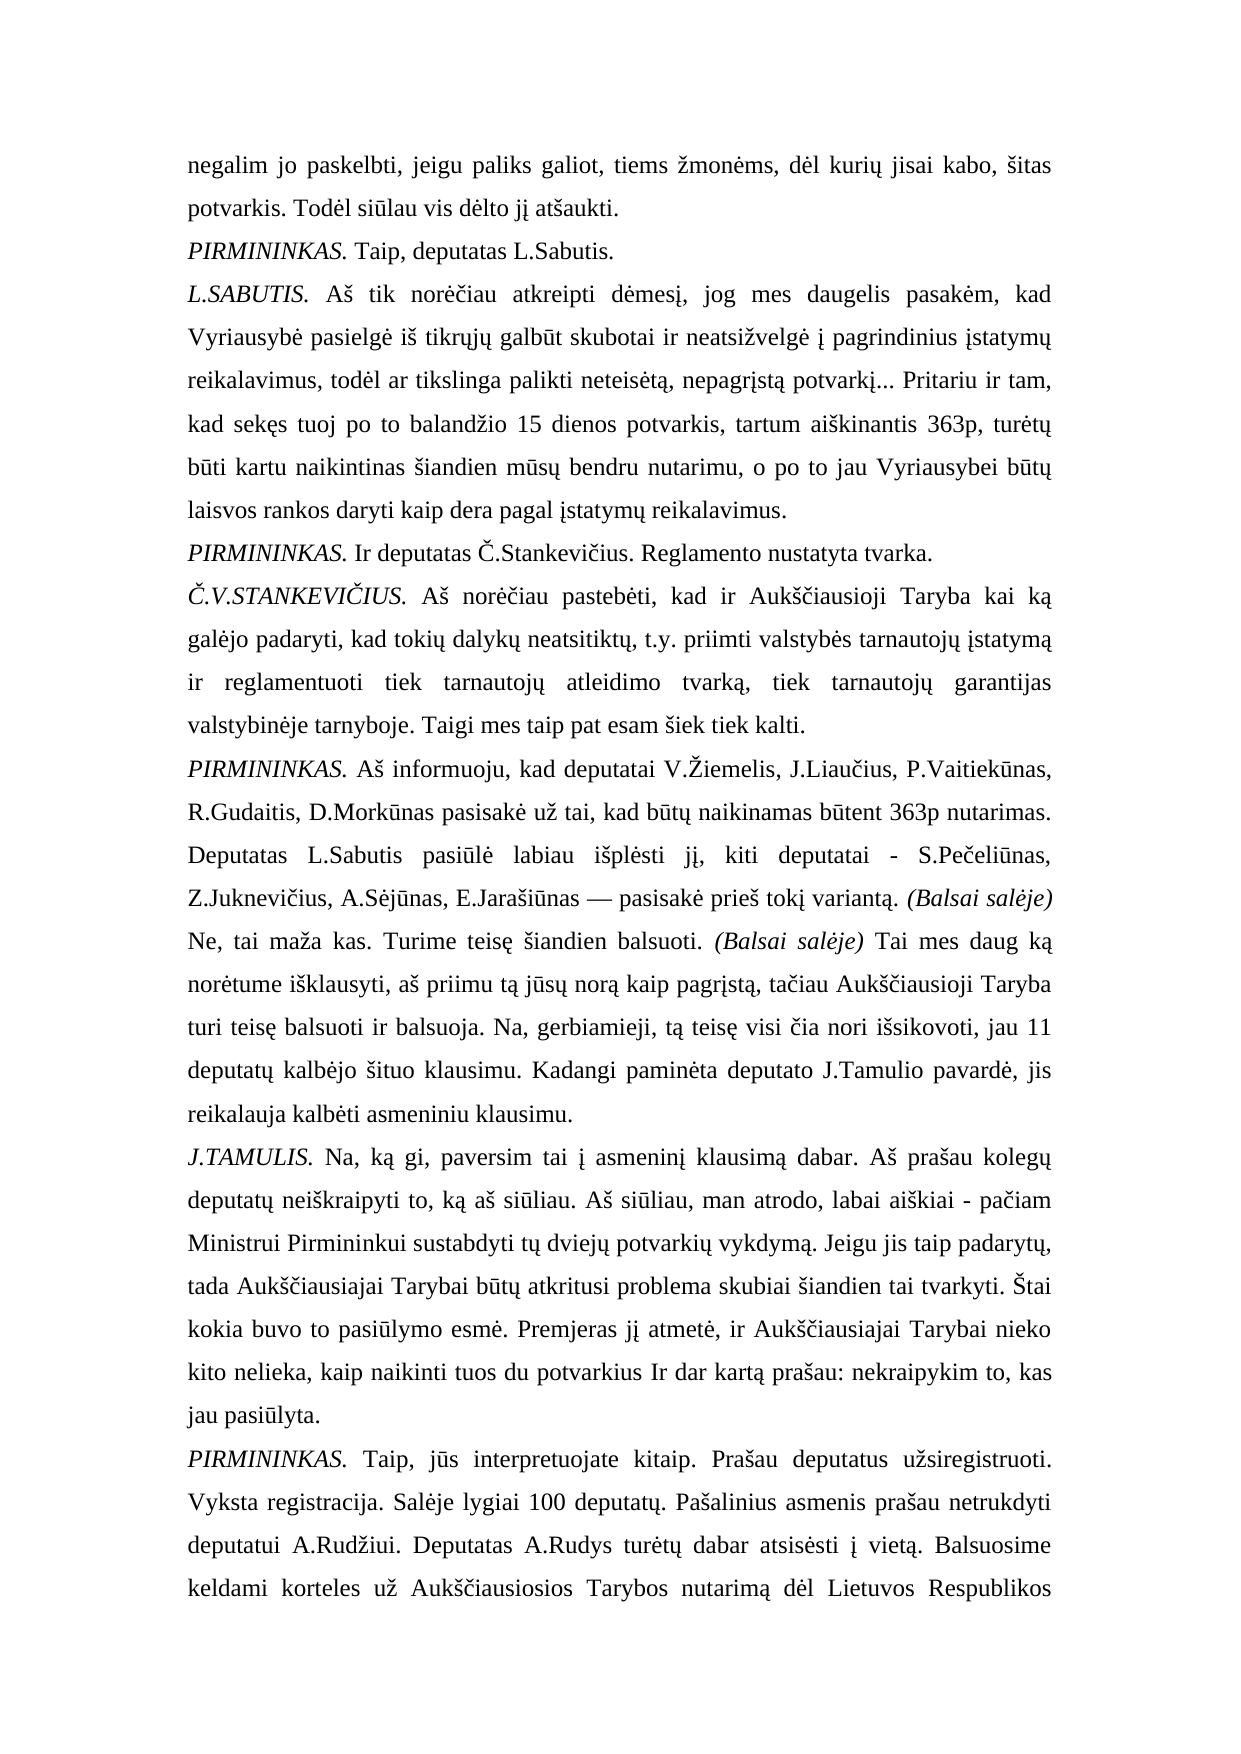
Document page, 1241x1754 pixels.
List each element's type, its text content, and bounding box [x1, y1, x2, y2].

text PIRMININKAS. Taip, deputatas L.Sabutis. [187, 236, 1053, 265]
text J.TAMULIS. Na, ką gi, paversim tai į asmeninį klausimą dabar. Aš prašau kolegų deputatų neiškraipyti to, ką aš siūliau. Aš siūliau, man atrodo, labai aiškiai - pačiam Ministrui Pirmininkui sustabdyti tų dviejų potvarkių vykdymą. Jeigu jis taip padarytų, tada Aukščiausiajai Tarybai būtų atkritusi problema skubiai šiandien tai tvarkyti. Štai kokia buvo to pasiūlymo esmė. Premjeras jį atmetė, ir Aukščiausiajai Tarybai nieko kito nelieka, kaip naikinti tuos du potvarkius Ir dar kartą prašau: nekraipykim to, kas jau pasiūlyta. [187, 1142, 1053, 1429]
text negalim jo paskelbti, jeigu paliks galiot, tiems žmonėms, dėl kurių jisai kabo, šitas potvarkis. Todėl siūlau vis dėlto jį atšaukti. [187, 150, 1053, 222]
text L.SABUTIS. Aš tik norėčiau atkreipti dėmesį, jog mes daugelis pasakėm, kad Vyriausybė pasielgė iš tikrųjų galbūt skubotai ir neatsižvelgė į pagrindinius įstatymų reikalavimus, todėl ar tikslinga palikti neteisėtą, nepagrįstą potvarkį... Pritariu ir tam, kad sekęs tuoj po to balandžio 15 dienos potvarkis, tartum aiškinantis 363p, turėtų būti kartu naikintinas šiandien mūsų bendru nutarimu, o po to jau Vyriausybei būtų laisvos rankos daryti kaip dera pagal įstatymų reikalavimus. [187, 279, 1053, 524]
text Č.V.STANKEVIČIUS. Aš norėčiau pastebėti, kad ir Aukščiausioji Taryba kai ką galėjo padaryti, kad tokių dalykų neatsitiktų, t.y. priimti valstybės tarnautojų įstatymą ir reglamentuoti tiek tarnautojų atleidimo tvarką, tiek tarnautojų garantijas valstybinėje tarnyboje. Taigi mes taip pat esam šiek tiek kalti. [187, 581, 1053, 739]
text PIRMININKAS. Aš informuoju, kad deputatai V.Žiemelis, J.Liaučius, P.Vaitiekūnas, R.Gudaitis, D.Morkūnas pasisakė už tai, kad būtų naikinamas būtent 363p nutarimas. Deputatas L.Sabutis pasiūlė labiau išplėsti jį, kiti deputatai - S.Pečeliūnas, Z.Juknevičius, A.Sėjūnas, E.Jarašiūnas — pasisakė prieš tokį variantą. (Balsai salėje) Ne, tai maža kas. Turime teisę šiandien balsuoti. (Balsai salėje) Tai mes daug ką norėtume išklausyti, aš priimu tą jūsų norą kaip pagrįstą, tačiau Aukščiausioji Taryba turi teisę balsuoti ir balsuoja. Na, gerbiamieji, tą teisę visi čia nori išsikovoti, jau 11 deputatų kalbėjo šituo klausimu. Kadangi paminėta deputato J.Tamulio pavardė, jis reikalauja kalbėti asmeniniu klausimu. [187, 754, 1053, 1127]
text PIRMININKAS. Taip, jūs interpretuojate kitaip. Prašau deputatus užsiregistruoti. Vyksta registracija. Salėje lygiai 100 deputatų. Pašalinius asmenis prašau netrukdyti deputatui A.Rudžiui. Deputatas A.Rudys turėtų dabar atsisėsti į vietą. Balsuosime keldami korteles už Aukščiausiosios Tarybos nutarimą dėl Lietuvos Respublikos [187, 1444, 1053, 1602]
text PIRMININKAS. Ir deputatas Č.Stankevičius. Reglamento nustatyta tvarka. [187, 538, 1053, 567]
